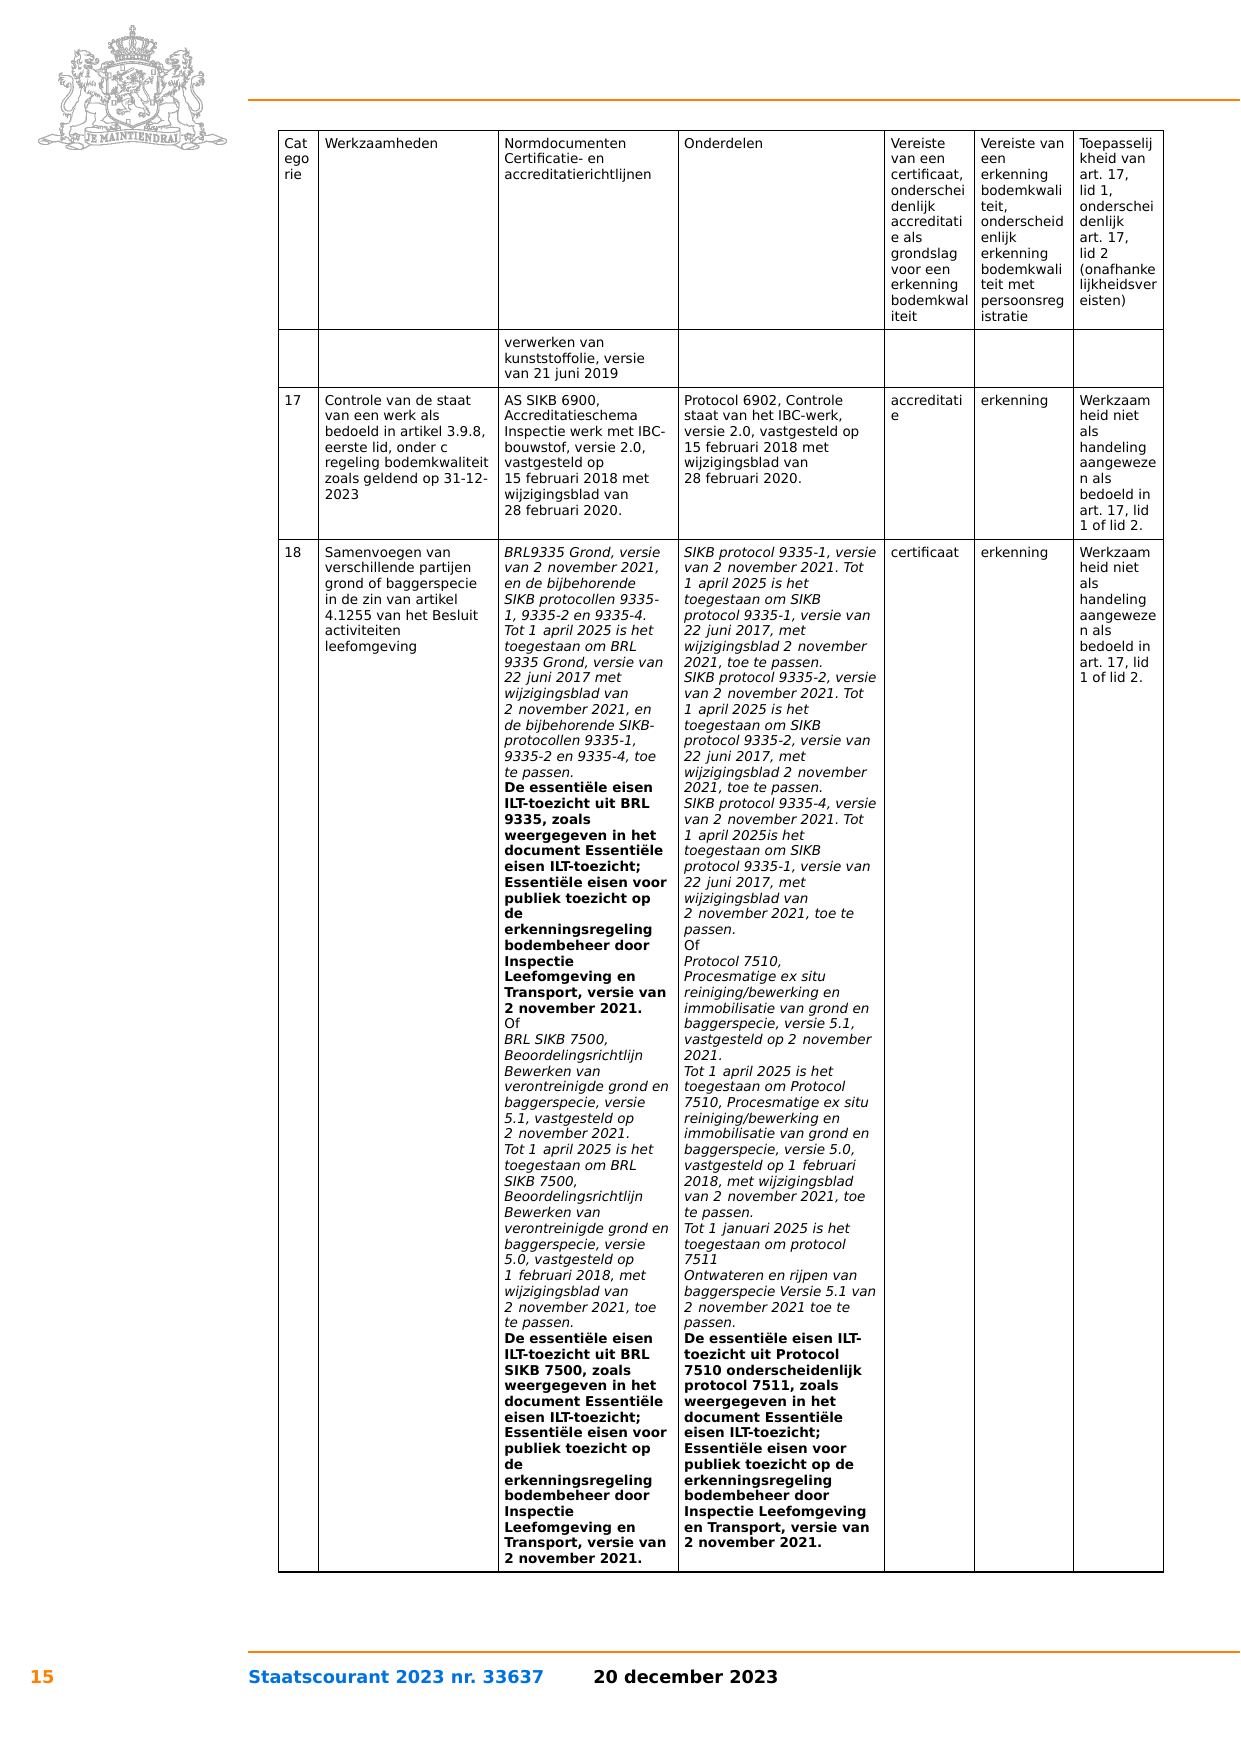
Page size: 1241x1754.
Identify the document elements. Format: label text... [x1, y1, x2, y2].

table_header Onderdelen [679, 131, 884, 329]
table_cell [279, 591, 318, 617]
table_cell Protocol 6902, Controle staat van het IBC-werk, versie 2.0, vastgesteld op 15 februari 2018 met wijzigingsblad van 28 februari 2020. [679, 388, 884, 539]
table_header Normdocumenten Certificatie- en accreditatierichtlijnen [499, 131, 678, 329]
table_cell AS SIKB 6900, Accreditatieschema Inspectie werk met IBC-bouwstof, versie 2.0, vastgesteld op 15 februari 2018 met wijzigingsblad van 28 februari 2020. [499, 388, 678, 539]
table_cell accreditatie [885, 388, 974, 539]
table_cell [319, 330, 498, 387]
table_cell [885, 330, 974, 387]
table_cell [279, 643, 318, 669]
table_header Vereiste van een erkenning bodemkwaliteit, onderscheidenlijk erkenning bodemkwaliteit met persoonsregistratie [975, 131, 1073, 329]
table_cell [1074, 330, 1163, 387]
table_cell BRL9335 Grond, versie van 2 november 2021, en de bijbehorende SIKB protocollen 9335-1, 9335-2 en 9335-4. Tot 1 april 2025 is het toegestaan om BRL 9335 Grond, versie van 22 juni 2017 met wijzigingsblad van 2 november 2021, en de bijbehorende SIKB-protocollen 9335-1, 9335-2 en 9335-4, toe te passen. De essentiële eisen ILT-toezicht uit BRL 9335, zoals weergegeven in het document Essentiële eisen ILT-toezicht; Essentiële eisen voor publiek toezicht op de erkenningsregeling bodembeheer door Inspectie Leefomgeving en Transport, versie van 2 november 2021. Of BRL SIKB 7500, Beoordelingsrichtlijn Bewerken van verontreinigde grond en baggerspecie, versie 5.1, vastgesteld op 2 november 2021. Tot 1 april 2025 is het toegestaan om BRL SIKB 7500, Beoordelingsrichtlijn Bewerken van verontreinigde grond en baggerspecie, versie 5.0, vastgesteld op 1 februari 2018, met wijzigingsblad van 2 november 2021, toe te passen. De essentiële eisen ILT-toezicht uit BRL SIKB 7500, zoals weergegeven in het document Essentiële eisen ILT-toezicht; Essentiële eisen voor publiek toezicht op de erkenningsregeling bodembeheer door Inspectie Leefomgeving en Transport, versie van 2 november 2021. [499, 540, 678, 1571]
picture [38, 25, 227, 150]
table_cell SIKB protocol 9335-1, versie van 2 november 2021. Tot 1 april 2025 is het toegestaan om SIKB protocol 9335-1, versie van 22 juni 2017, met wijzigingsblad 2 november 2021, toe te passen. SIKB protocol 9335-2, versie van 2 november 2021. Tot 1 april 2025 is het toegestaan om SIKB protocol 9335-2, versie van 22 juni 2017, met wijzigingsblad 2 november 2021, toe te passen. SIKB protocol 9335-4, versie van 2 november 2021. Tot 1 april 2025is het toegestaan om SIKB protocol 9335-1, versie van 22 juni 2017, met wijzigingsblad van 2 november 2021, toe te passen. Of Protocol 7510, Procesmatige ex situ reiniging/bewerking en immobilisatie van grond en baggerspecie, versie 5.1, vastgesteld op 2 november 2021. Tot 1 april 2025 is het toegestaan om Protocol 7510, Procesmatige ex situ reiniging/bewerking en immobilisatie van grond en baggerspecie, versie 5.0, vastgesteld op 1 februari 2018, met wijzigingsblad van 2 november 2021, toe te passen. Tot 1 januari 2025 is het toegestaan om protocol 7511 Ontwateren en rijpen van baggerspecie Versie 5.1 van 2 november 2021 toe te passen. De essentiële eisen ILT-toezicht uit Protocol 7510 onderscheidenlijk protocol 7511, zoals weergegeven in het document Essentiële eisen ILT-toezicht; Essentiële eisen voor publiek toezicht op de erkenningsregeling bodembeheer door Inspectie Leefomgeving en Transport, versie van 2 november 2021. [679, 540, 884, 1571]
table_header Categorie [279, 131, 318, 329]
table_cell erkenning [975, 388, 1073, 539]
table_cell [279, 617, 318, 643]
table_header Vereiste van een certificaat, onderscheidenlijk accreditatie als grondslag voor een erkenning bodemkwaliteit [885, 131, 974, 329]
table_cell verwerken van kunststoffolie, versie van 21 juni 2019 [499, 330, 678, 387]
table_cell Werkzaamheid niet als handeling aangewezen als bedoeld in art. 17, lid 1 of lid 2. [1074, 388, 1163, 539]
table_header Toepasselijkheid van art. 17, lid 1, onderscheidenlijk art. 17, lid 2 (onafhankelijkheidsvereisten) [1074, 131, 1163, 329]
table_cell certificaat [885, 540, 974, 1571]
table_cell [279, 330, 318, 387]
table_header Werkzaamheden [319, 131, 498, 329]
table_cell erkenning [975, 540, 1073, 1571]
table_cell Controle van de staat van een werk als bedoeld in artikel 3.9.8, eerste lid, onder c regeling bodemkwaliteit zoals geldend op 31-12-2023 [319, 388, 498, 539]
table_cell [679, 330, 884, 387]
table_cell [279, 669, 318, 1571]
table_cell [279, 565, 318, 591]
table_cell 17 [279, 388, 318, 539]
table_cell 18 [279, 540, 318, 565]
table_cell Samenvoegen van verschillende partijen grond of baggerspecie in de zin van artikel 4.1255 van het Besluit activiteiten leefomgeving [319, 540, 498, 1571]
table_cell [975, 330, 1073, 387]
table_cell Werkzaamheid niet als handeling aangewezen als bedoeld in art. 17, lid 1 of lid 2. [1074, 540, 1163, 1571]
